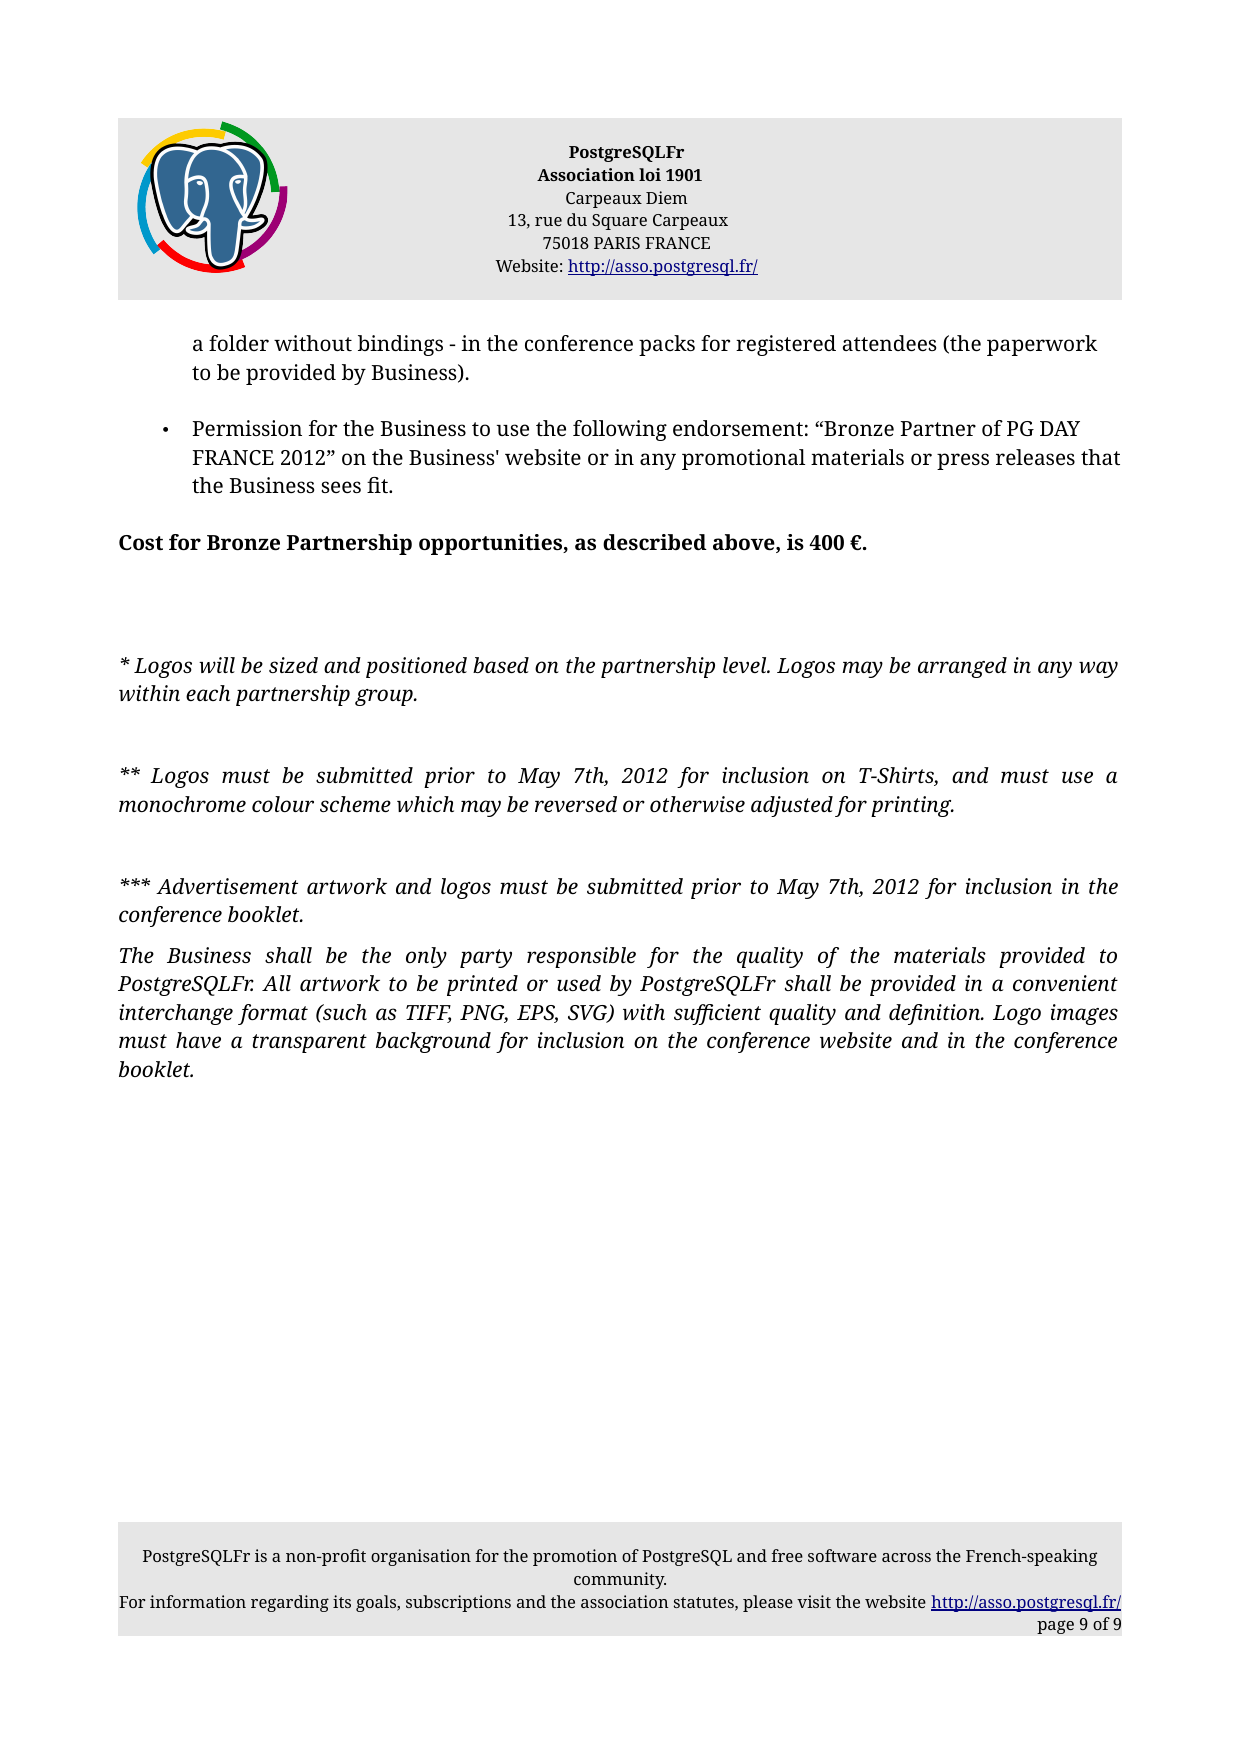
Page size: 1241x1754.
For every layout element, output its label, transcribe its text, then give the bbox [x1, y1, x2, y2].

text The Business shall be the only party responsible for the quality of the materials provided to PostgreSQLFr. All artwork to be printed or used by PostgreSQLFr shall be provided in a convenient interchange format (such as TIFF, PNG, EPS, SVG) with sufficient quality and definition. Logo images must have a transparent background for inclusion on the conference website and in the conference booklet. [118, 941, 1122, 1083]
list Permission for the Business to use the following endorsement: “Bronze Partner of PG DAY FRANCE 2012” on the Business' website or in any promotional materials or press releases that the Business sees fit. [162, 414, 1122, 528]
list a folder without bindings - in the conference packs for registered attendees (the paperwork to be provided by Business). [162, 329, 1122, 386]
text *** Advertisement artwork and logos must be submitted prior to May 7th, 2012 for inclusion in the conference booklet. [118, 872, 1122, 929]
text * Logos will be sized and positioned based on the partnership level. Logos may be arranged in any way within each partnership group. [118, 651, 1122, 708]
text ** Logos must be submitted prior to May 7th, 2012 for inclusion on T-Shirts, and must use a monochrome colour scheme which may be reversed or otherwise adjusted for printing. [118, 761, 1122, 818]
picture [137, 121, 288, 273]
text Cost for Bronze Partnership opportunities, as described above, is 400 €. [118, 528, 1122, 557]
